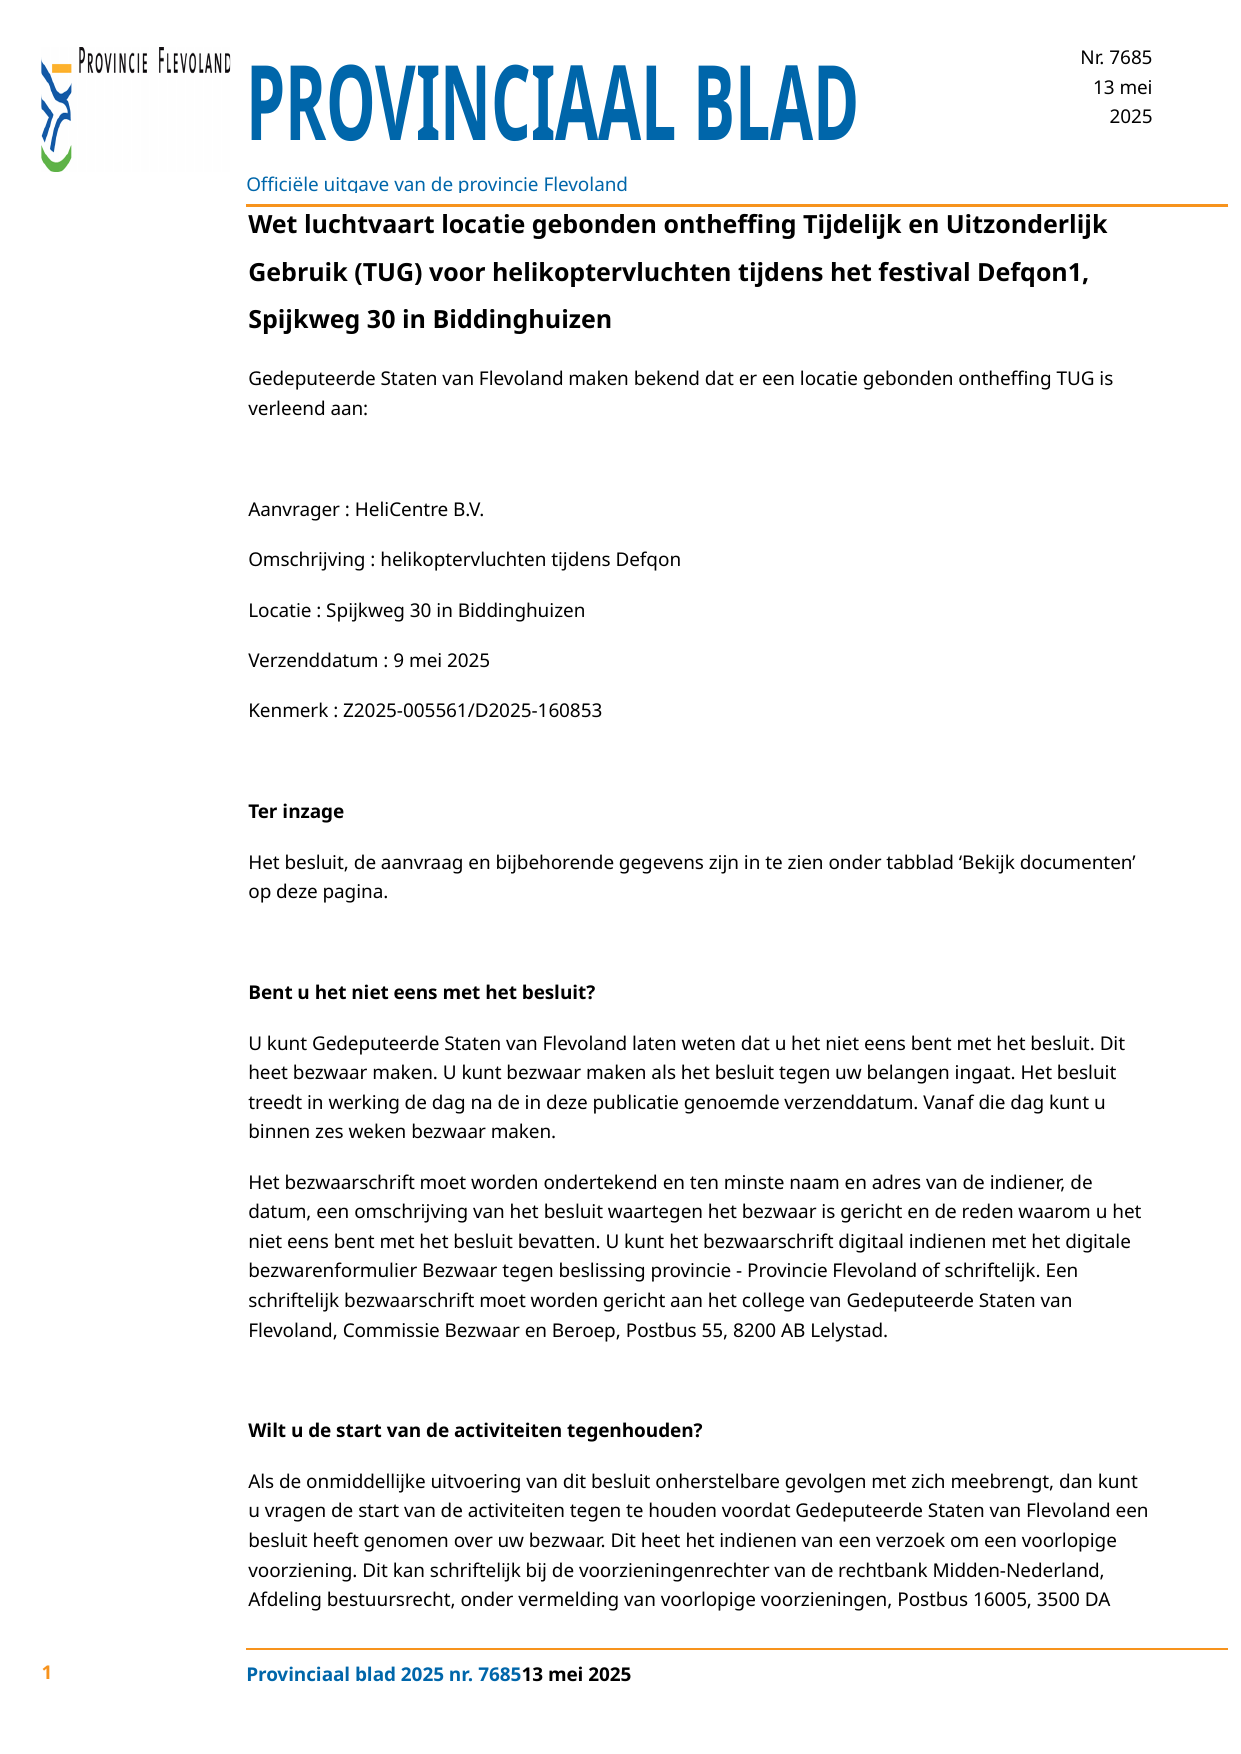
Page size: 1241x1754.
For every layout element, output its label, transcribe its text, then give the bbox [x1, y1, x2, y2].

text Gedeputeerde Staten van Flevoland maken bekend dat er een locatie gebonden ontheffing TUG is verleend aan: [248, 366, 1152, 421]
text Wet luchtvaart locatie gebonden ontheffing Tijdelijk en Uitzonderlijk Gebruik (TUG) voor helikoptervluchten tijdens het festival Defqon1, Spijkweg 30 in Biddinghuizen [248, 207, 1152, 336]
text U kunt Gedeputeerde Staten van Flevoland laten weten dat u het niet eens bent met het besluit. Dit heet bezwaar maken. U kunt bezwaar maken als het besluit tegen uw belangen ingaat. Het besluit treedt in werking de dag na de in deze publicatie genoemde verzenddatum. Vanaf die dag kunt u binnen zes weken bezwaar maken. [248, 1030, 1152, 1144]
text Het besluit, de aanvraag en bijbehorende gegevens zijn in te zien onder tabblad ‘Bekijk documenten’ op deze pagina. [248, 849, 1152, 904]
text Verzenddatum : 9 mei 2025 [248, 647, 1152, 673]
text Als de onmiddellijke uitvoering van dit besluit onherstelbare gevolgen met zich meebrengt, dan kunt u vragen de start van de activiteiten tegen te houden voordat Gedeputeerde Staten van Flevoland een besluit heeft genomen over uw bezwaar. Dit heet het indienen van een verzoek om een voorlopige voorziening. Dit kan schriftelijk bij de voorzieningenrechter van de rechtbank Midden-Nederland, Afdeling bestuursrecht, onder vermelding van voorlopige voorzieningen, Postbus 16005, 3500 DA [248, 1468, 1152, 1612]
text Locatie : Spijkweg 30 in Biddinghuizen [248, 597, 1152, 622]
text Het bezwaarschrift moet worden ondertekend en ten minste naam en adres van de indiener, de datum, een omschrijving van het besluit waartegen het bezwaar is gericht en de reden waarom u het niet eens bent met het besluit bevatten. U kunt het bezwaarschrift digitaal indienen met het digitale bezwarenformulier Bezwaar tegen beslissing provincie - Provincie Flevoland of schriftelijk. Een schriftelijk bezwaarschrift moet worden gericht aan het college van Gedeputeerde Staten van Flevoland, Commissie Bezwaar en Beroep, Postbus 55, 8200 AB Lelystad. [248, 1169, 1152, 1342]
text Bent u het niet eens met het besluit? [248, 979, 1152, 1005]
text Omschrijving : helikoptervluchten tijdens Defqon [248, 546, 1152, 572]
text Kenmerk : Z2025-005561/D2025-160853 [248, 698, 1152, 723]
picture [41, 47, 231, 172]
text Wilt u de start van de activiteiten tegenhouden? [248, 1418, 1152, 1443]
text Aanvrager : HeliCentre B.V. [248, 496, 1152, 522]
text Ter inzage [248, 798, 1152, 824]
